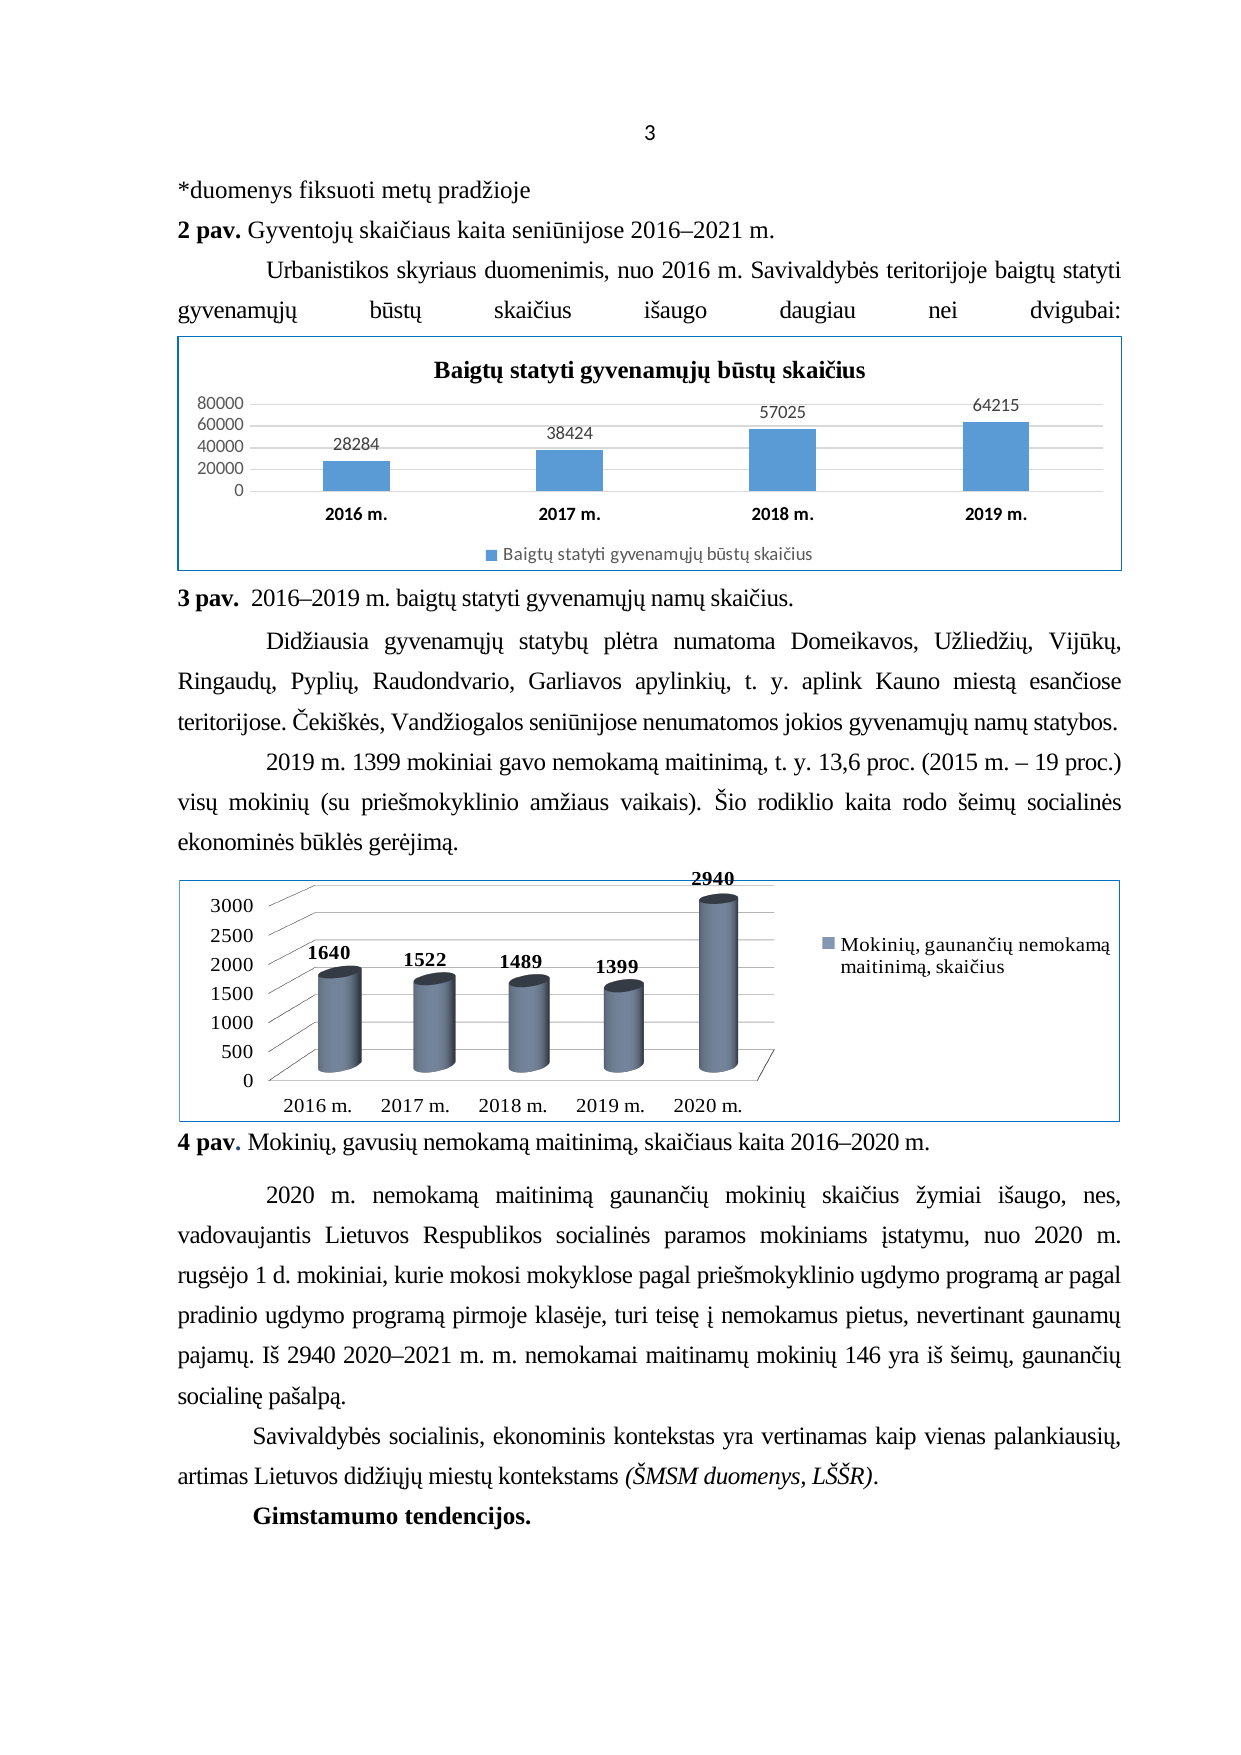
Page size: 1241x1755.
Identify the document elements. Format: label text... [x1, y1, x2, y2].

text Savivaldybės socialinis, ekonominis kontekstas yra vertinamas kaip vienas palankiausių, artimas Lietuvos didžiųjų miestų kontekstams (ŠMSM duomenys, LŠŠR). [177, 1421, 1122, 1490]
subtitle 4 pav. Mokinių, gavusių nemokamą maitinimą, skaičiaus kaita 2016–2020 m. [177, 1127, 1122, 1156]
text *duomenys fiksuoti metų pradžioje [177, 175, 1122, 204]
text Urbanistikos skyriaus duomenimis, nuo 2016 m. Savivaldybės teritorijoje baigtų statyti gyvenamųjų būstų skaičius išaugo daugiau nei dvigubai: [177, 255, 1122, 336]
text 2 pav. Gyventojų skaičiaus kaita seniūnijose 2016–2021 m. [177, 215, 1122, 244]
text 2020 m. nemokamą maitinimą gaunančių mokinių skaičius žymiai išaugo, nes, vadovaujantis Lietuvos Respublikos socialinės paramos mokiniams įstatymu, nuo 2020 m. rugsėjo 1 d. mokiniai, kurie mokosi mokyklose pagal priešmokyklinio ugdymo programą ar pagal pradinio ugdymo programą pirmoje klasėje, turi teisę į nemokamus pietus, nevertinant gaunamų pajamų. Iš 2940 2020–2021 m. m. nemokamai maitinamų mokinių 146 yra iš šeimų, gaunančių socialinę pašalpą. [177, 1180, 1122, 1409]
text Gimstamumo tendencijos. [177, 1501, 1122, 1530]
text Didžiausia gyvenamųjų statybų plėtra numatoma Domeikavos, Užliedžių, Vijūkų, Ringaudų, Pyplių, Raudondvario, Garliavos apylinkių, t. y. aplink Kauno miestą esančiose teritorijose. Čekiškės, Vandžiogalos seniūnijose nenumatomos jokios gyvenamųjų namų statybos. [177, 626, 1122, 735]
text 3 pav. 2016–2019 m. baigtų statyti gyvenamųjų namų skaičius. [177, 583, 1122, 612]
text 2019 m. 1399 mokiniai gavo nemokamą maitinimą, t. y. 13,6 proc. (2015 m. – 19 proc.) visų mokinių (su priešmokyklinio amžiaus vaikais). Šio rodiklio kaita rodo šeimų socialinės ekonominės būklės gerėjimą. [177, 747, 1122, 856]
